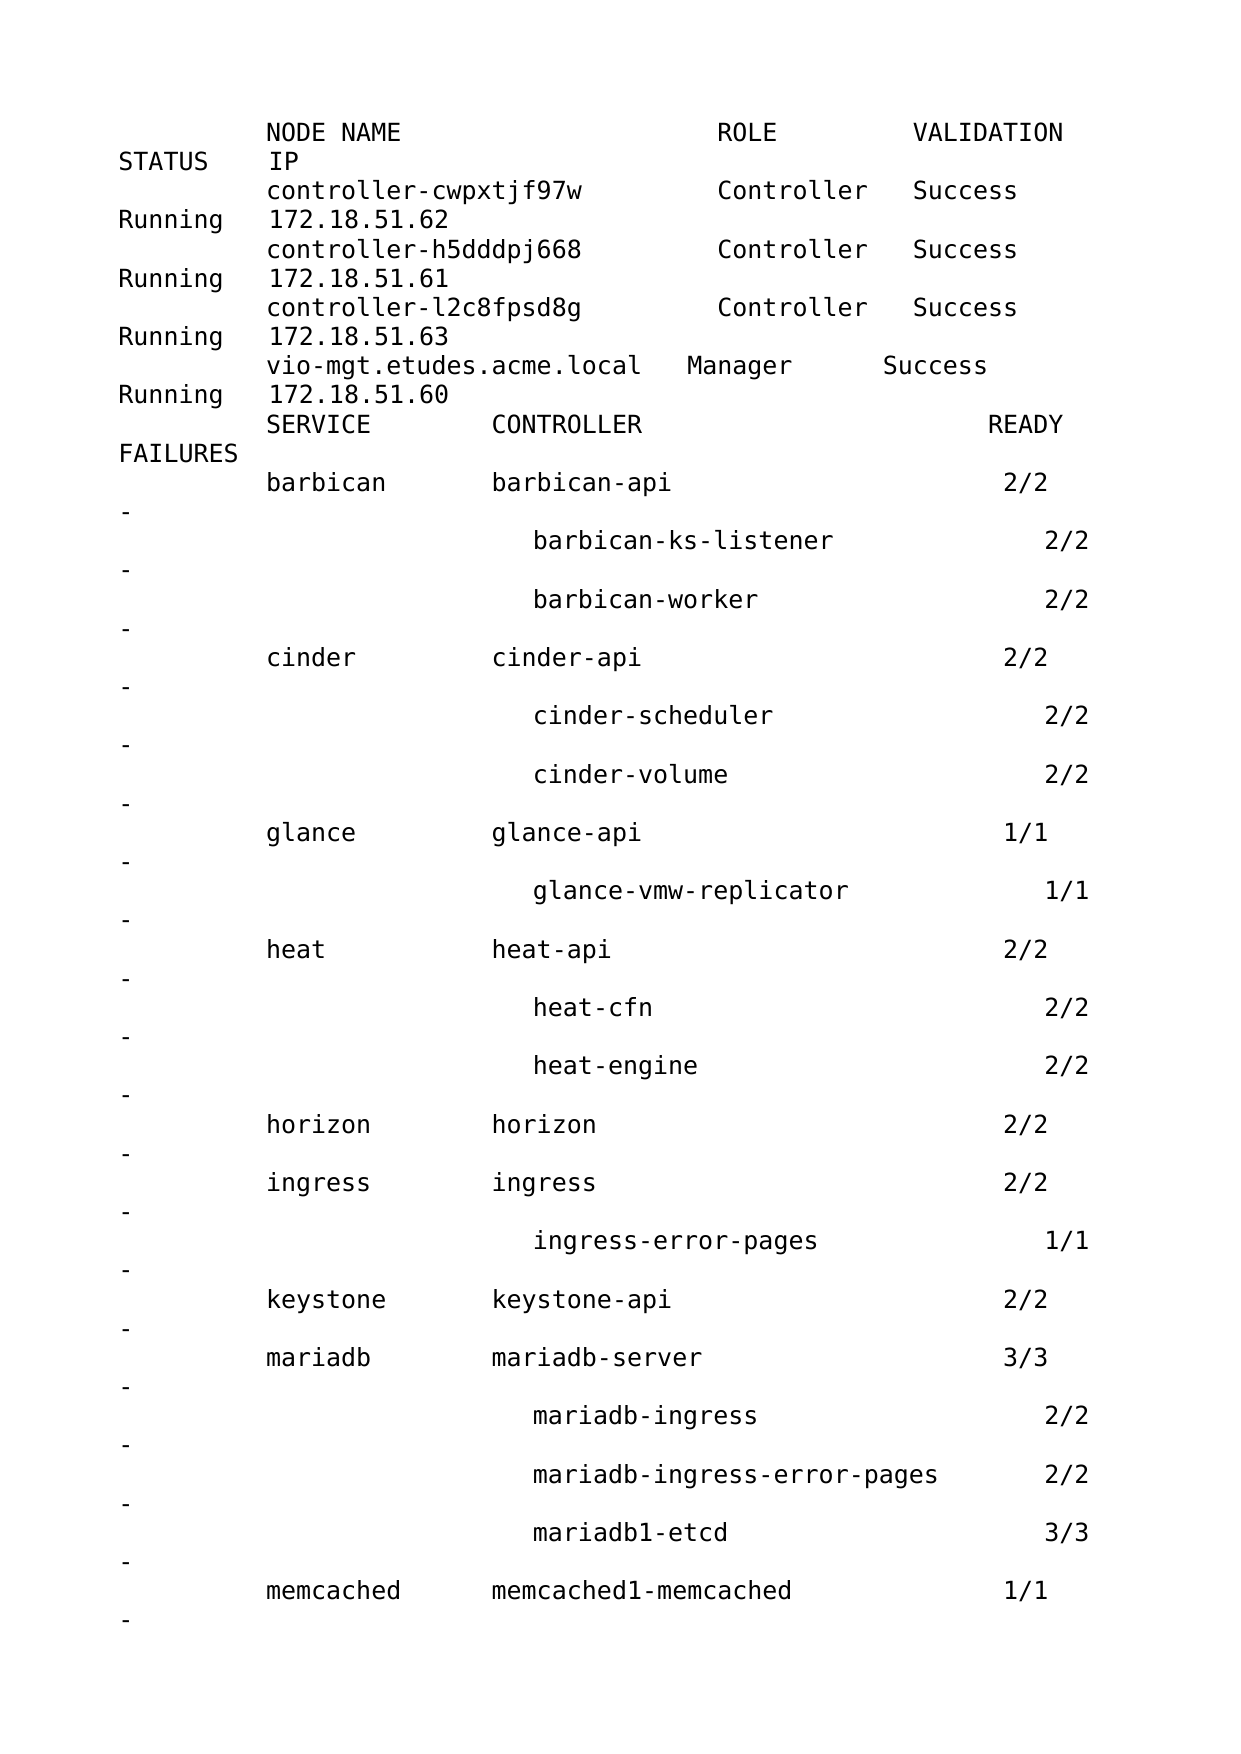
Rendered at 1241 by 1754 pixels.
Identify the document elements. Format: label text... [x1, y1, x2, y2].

text NODE NAME ROLE VALIDATION STATUS IP controller-cwpxtjf97w Controller Success Running 172.18.51.62 controller-h5dddpj668 Controller Success Running 172.18.51.61 controller-l2c8fpsd8g Controller Success Running 172.18.51.63 vio-mgt.etudes.acme.local Manager Success Running 172.18.51.60 SERVICE CONTROLLER READY FAILURES barbican barbican-api 2/2 - barbican-ks-listener 2/2 - barbican-worker 2/2 - cinder cinder-api 2/2 - cinder-scheduler 2/2 - cinder-volume 2/2 - glance glance-api 1/1 - glance-vmw-replicator 1/1 - heat heat-api 2/2 - heat-cfn 2/2 - heat-engine 2/2 - horizon horizon 2/2 - ingress ingress 2/2 - ingress-error-pages 1/1 - keystone keystone-api 2/2 - mariadb mariadb-server 3/3 - mariadb-ingress 2/2 - mariadb-ingress-error-pages 2/2 - mariadb1-etcd 3/3 - memcached memcached1-memcached 1/1 [118, 118, 1122, 1635]
